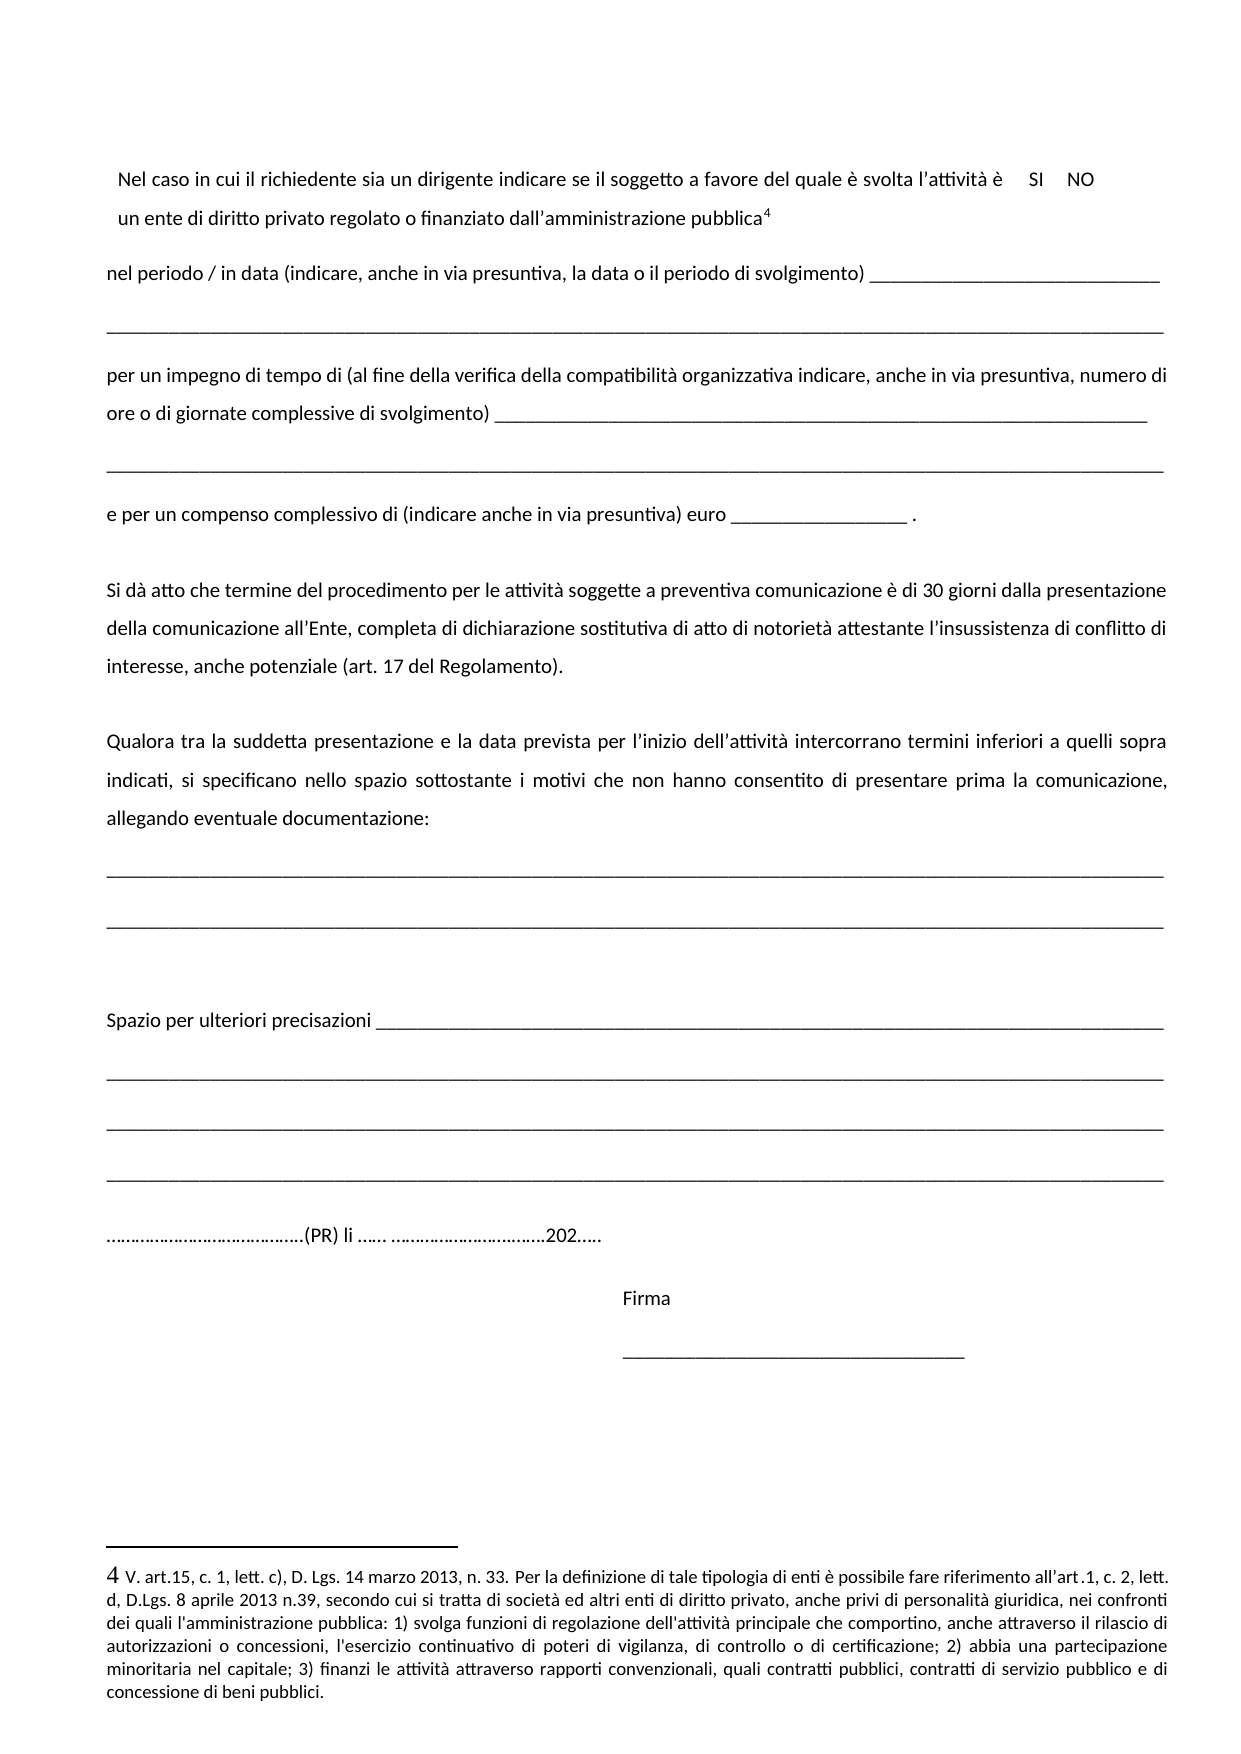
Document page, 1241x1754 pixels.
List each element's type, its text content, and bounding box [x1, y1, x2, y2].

text per un impegno di tempo di (al fine della verifica della compatibilità organizzativa indicare, anche in via presuntiva, numero di ore o di giornate complessive di svolgimento) _______________________________________________________________ [106, 362, 1169, 425]
table_header Nel caso in cui il richiedente sia un dirigente indicare se il soggetto a favore del quale è svolta l’attività è un ente di diritto privato regolato o finanziato dall’amministrazione pubblica [106, 154, 1017, 244]
text Qualora tra la suddetta presentazione e la data prevista per l’inizio dell’attività intercorrano termini inferiori a quelli sopra indicati, si specificano nello spazio sottostante i motivi che non hanno consentito di presentare prima la comunicazione, allegando eventuale documentazione: [106, 729, 1169, 830]
text ______________________________________________________________________________________________________ [106, 1109, 1169, 1134]
text ______________________________________________________________________________________________________ [106, 451, 1169, 476]
text ______________________________________________________________________________________________________ [106, 906, 1169, 932]
text e per un compenso complessivo di (indicare anche in via presuntiva) euro _________________ . [106, 501, 1169, 527]
text ______________________________________________________________________________________________________ [106, 856, 1169, 881]
table_header SI NO [1018, 154, 1136, 244]
text Firma [106, 1285, 1169, 1311]
text Spazio per ulteriori precisazioni ____________________________________________________________________________ [106, 1007, 1169, 1033]
text ______________________________________________________________________________________________________ [106, 1159, 1169, 1185]
text …………………………………..(PR) li …… …………………….…….202….. [106, 1222, 1169, 1248]
text ______________________________________________________________________________________________________ [106, 311, 1169, 337]
text ______________________________________________________________________________________________________ [106, 1058, 1169, 1083]
text _________________________________ [549, 1336, 1169, 1361]
text Si dà atto che termine del procedimento per le attività soggette a preventiva comunicazione è di 30 giorni dalla presentazione della comunicazione all’Ente, completa di dichiarazione sostitutiva di atto di notorietà attestante l’insussistenza di conflitto di interesse, anche potenziale (art. 17 del Regolamento). [106, 577, 1169, 678]
text nel periodo / in data (indicare, anche in via presuntiva, la data o il periodo di svolgimento) ____________________________ [106, 261, 1169, 286]
